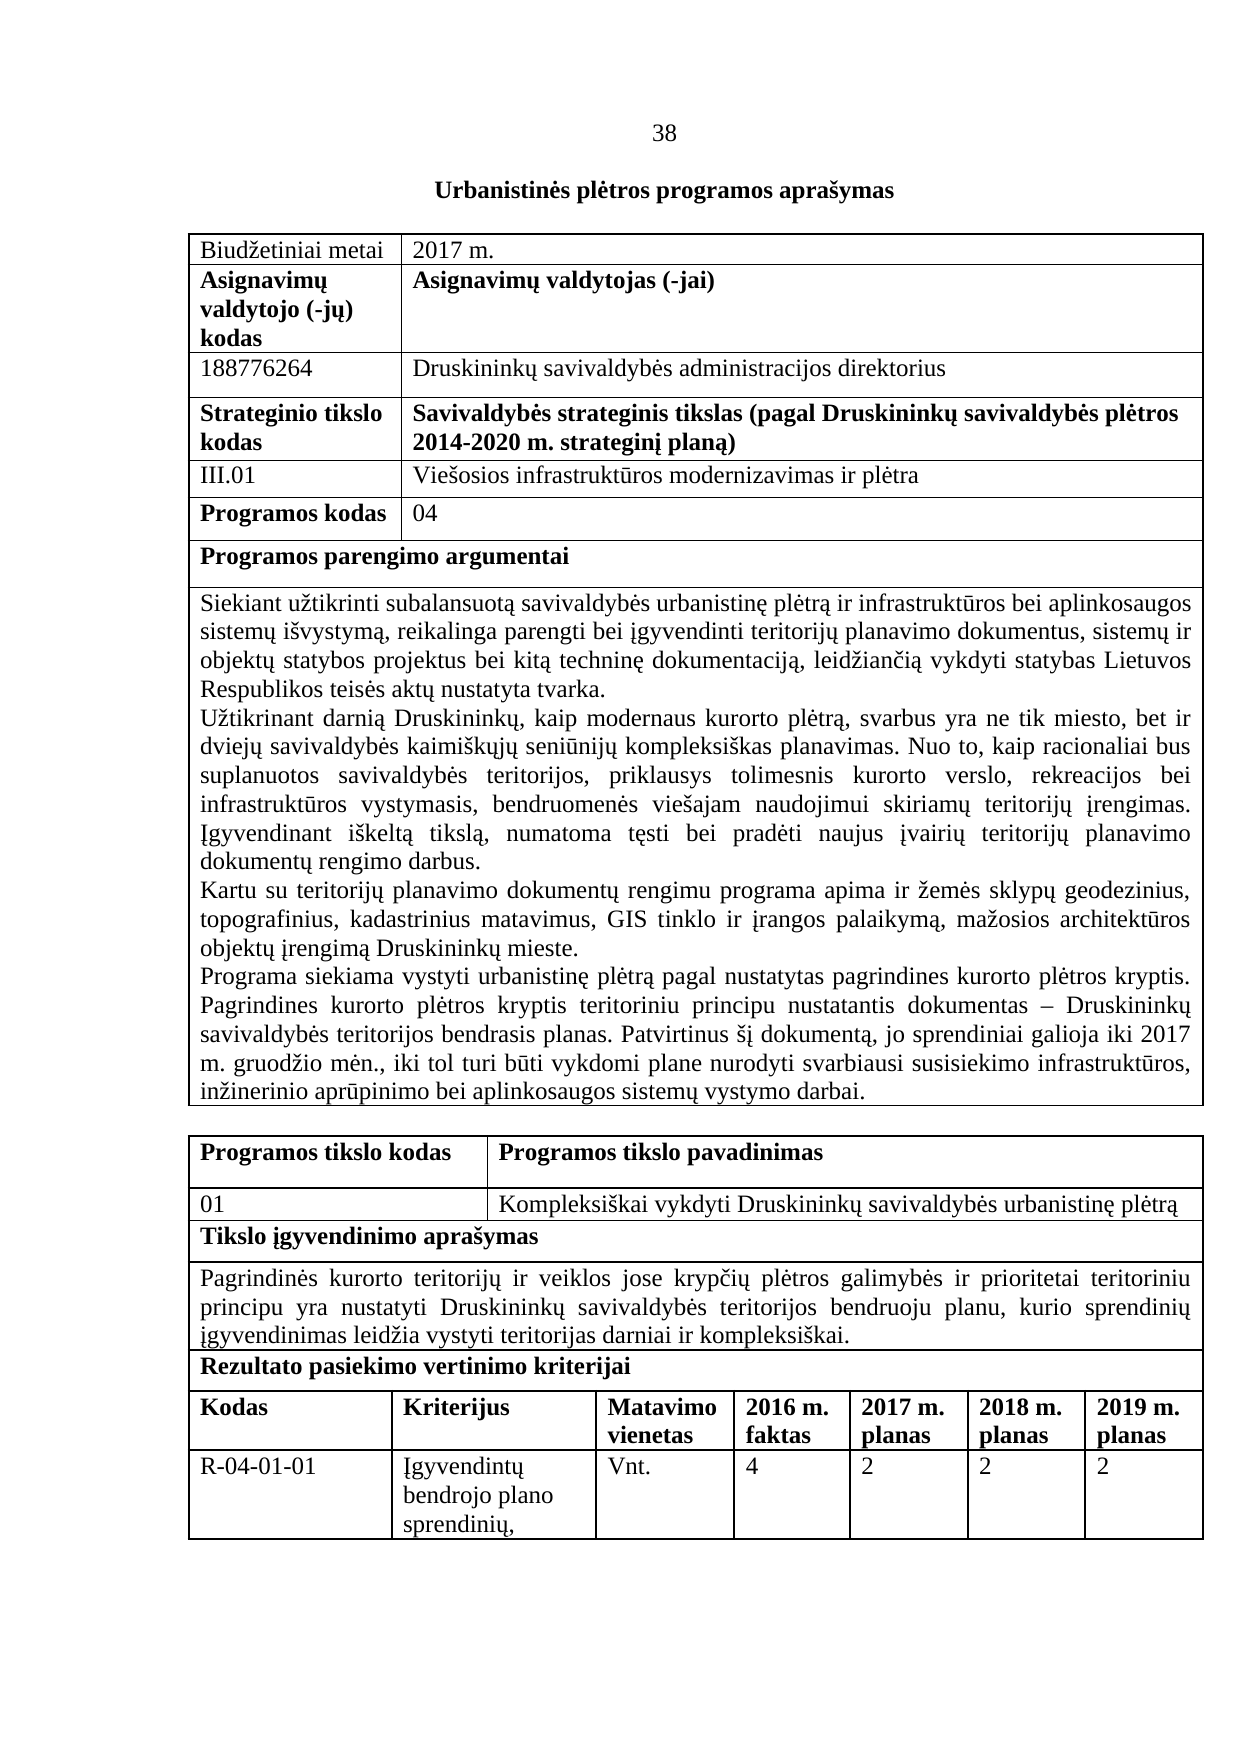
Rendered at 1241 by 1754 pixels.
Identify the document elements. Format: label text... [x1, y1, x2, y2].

table_cell III.01 [190, 461, 401, 497]
table_cell Asignavimų valdytojo (-jų) kodas [190, 265, 401, 352]
table_cell Siekiant užtikrinti subalansuotą savivaldybės urbanistinę plėtrą ir infrastruktūros bei aplinkosaugos sistemų išvystymą, reikalinga parengti bei įgyvendinti teritorijų planavimo dokumentus, sistemų ir objektų statybos projektus bei kitą techninę dokumentaciją, leidžiančią vykdyti statybas Lietuvos Respublikos teisės aktų nustatyta tvarka. Užtikrinant darnią Druskininkų, kaip modernaus kurorto plėtrą, svarbus yra ne tik miesto, bet ir dviejų savivaldybės kaimiškųjų seniūnijų kompleksiškas planavimas. Nuo to, kaip racionaliai bus suplanuotos savivaldybės teritorijos, priklausys tolimesnis kurorto verslo, rekreacijos bei infrastruktūros vystymasis, bendruomenės viešajam naudojimui skiriamų teritorijų įrengimas. Įgyvendinant iškeltą tikslą, numatoma tęsti bei pradėti naujus įvairių teritorijų planavimo dokumentų rengimo darbus. Kartu su teritorijų planavimo dokumentų rengimu programa apima ir žemės sklypų geodezinius, topografinius, kadastrinius matavimus, GIS tinklo ir įrangos palaikymą, mažosios architektūros objektų įrengimą Druskininkų mieste. Programa siekiama vystyti urbanistinę plėtrą pagal nustatytas pagrindines kurorto plėtros kryptis. Pagrindines kurorto plėtros kryptis teritoriniu principu nustatantis dokumentas – Druskininkų savivaldybės teritorijos bendrasis planas. Patvirtinus šį dokumentą, jo sprendiniai galioja iki 2017 m. gruodžio mėn., iki tol turi būti vykdomi plane nurodyti svarbiausi susisiekimo infrastruktūros, inžinerinio aprūpinimo bei aplinkosaugos sistemų vystymo darbai. [190, 588, 1202, 1105]
table_cell Savivaldybės strateginis tikslas (pagal Druskininkų savivaldybės plėtros 2014-2020 m. strateginį planą) [402, 398, 1202, 459]
table_header Programos tikslo pavadinimas [488, 1137, 1202, 1187]
table_header Programos tikslo kodas [190, 1137, 487, 1187]
table_cell 01 [190, 1189, 487, 1220]
table_cell Programos parengimo argumentai [190, 541, 1202, 587]
table_cell 2019 m. planas [1086, 1392, 1202, 1449]
table_cell Strateginio tikslo kodas [190, 398, 401, 459]
table_cell 2018 m. planas [969, 1392, 1084, 1449]
table_cell Kodas [190, 1392, 391, 1449]
table_header Biudžetiniai metai [190, 235, 401, 264]
table_header 2017 m. [402, 235, 1202, 264]
table_cell R-04-01-01 [190, 1451, 391, 1538]
table_cell 2017 m. planas [851, 1392, 967, 1449]
table_cell Matavimo vienetas [597, 1392, 733, 1449]
table_cell Įgyvendintų bendrojo plano sprendinių, [393, 1451, 595, 1538]
table_cell Tikslo įgyvendinimo aprašymas [190, 1221, 1202, 1261]
table_cell Druskininkų savivaldybės administracijos direktorius [402, 353, 1202, 397]
table_cell Pagrindinės kurorto teritorijų ir veiklos jose krypčių plėtros galimybės ir prioritetai teritoriniu principu yra nustatyti Druskininkų savivaldybės teritorijos bendruoju planu, kurio sprendinių įgyvendinimas leidžia vystyti teritorijas darniai ir kompleksiškai. [190, 1263, 1202, 1349]
table_cell 4 [735, 1451, 849, 1538]
table_cell Kriterijus [393, 1392, 595, 1449]
table_cell 2 [1086, 1451, 1202, 1538]
table_cell 2016 m. faktas [735, 1392, 849, 1449]
table_cell 2 [851, 1451, 967, 1538]
table_cell 188776264 [190, 353, 401, 397]
table_cell Rezultato pasiekimo vertinimo kriterijai [190, 1351, 1202, 1390]
table_cell 04 [402, 498, 1202, 540]
table_cell Kompleksiškai vykdyti Druskininkų savivaldybės urbanistinę plėtrą [488, 1189, 1202, 1220]
table_cell Programos kodas [190, 498, 401, 540]
table_cell Viešosios infrastruktūros modernizavimas ir plėtra [402, 461, 1202, 497]
table_cell Vnt. [597, 1451, 733, 1538]
table_cell Asignavimų valdytojas (-jai) [402, 265, 1202, 352]
table_cell 2 [969, 1451, 1084, 1538]
text Urbanistinės plėtros programos aprašymas [177, 176, 1152, 204]
